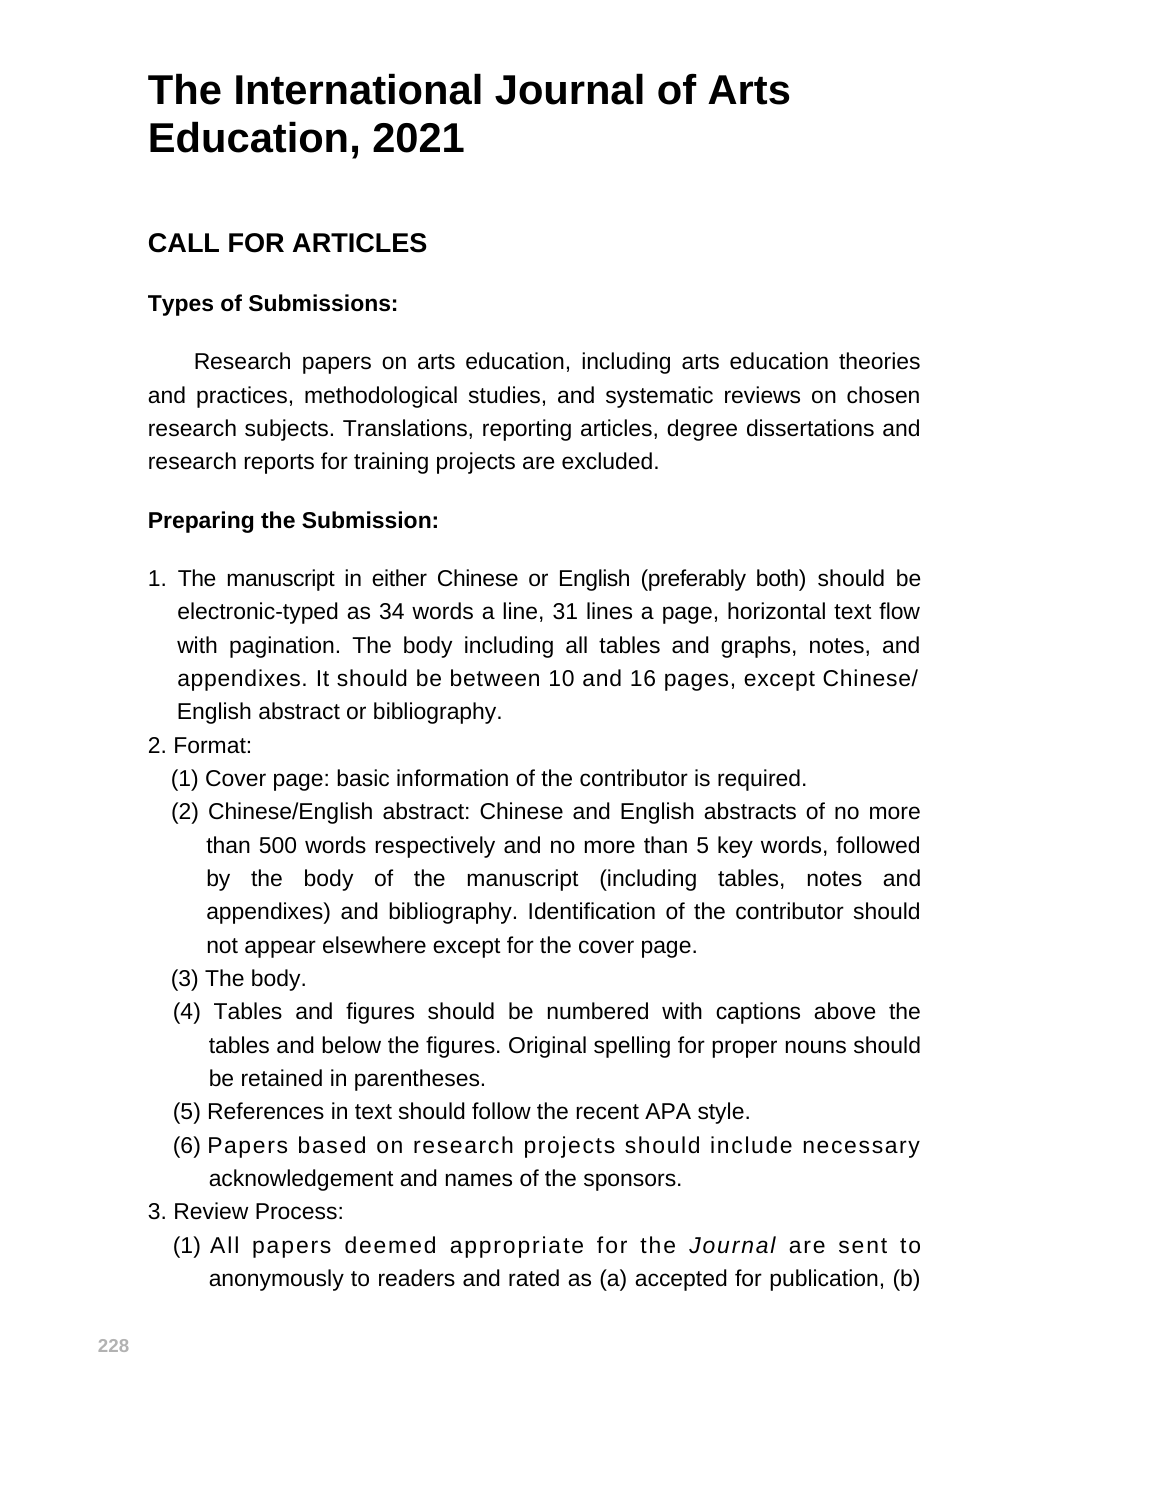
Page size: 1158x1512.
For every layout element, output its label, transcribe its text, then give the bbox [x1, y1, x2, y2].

text English abstract or bibliography. [177, 693, 921, 726]
text 2. Format: [148, 726, 921, 760]
text 1. The manuscript in either Chinese or English (preferably both) should be electronic-typed as 34 words a line, 31 lines a page, horizontal text flow with pagination. The body including all tables and graphs, notes, and appendixes. It should be between 10 and 16 pages, except Chinese/ [148, 560, 921, 693]
text 3. Review Process: [148, 1193, 921, 1226]
text (5) References in text should follow the recent APA style. [173, 1093, 921, 1126]
text (2) Chinese/English abstract: Chinese and English abstracts of no more than 500 words respectively and no more than 5 key words, followed by the body of the manuscript (including tables, notes and appendixes) and bibliography. Identification of the contributor should not appear elsewhere except for the cover page. [171, 793, 921, 960]
text (4) Tables and figures should be numbered with captions above the tables and below the figures. Original spelling for proper nouns should be retained in parentheses. [173, 993, 921, 1093]
text Preparing the Submission: [148, 501, 921, 535]
text Types of Submissions: [148, 284, 921, 318]
text (6) Papers based on research projects should include necessary acknowledgement and names of the sponsors. [173, 1126, 921, 1193]
text (1) Cover page: basic information of the contributor is required. [148, 760, 921, 793]
text The International Journal of Arts Education, 2021 [148, 65, 921, 161]
text (3) The body. [148, 960, 921, 993]
text Research papers on arts education, including arts education theories and practices, methodological studies, and systematic reviews on chosen research subjects. Translations, reporting articles, degree dissertations and research reports for training projects are excluded. [148, 343, 921, 476]
text (1) All papers deemed appropriate for the Journal are sent to anonymously to readers and rated as (a) accepted for publication, (b) [173, 1226, 921, 1293]
text CALL FOR ARTICLES [148, 227, 921, 259]
